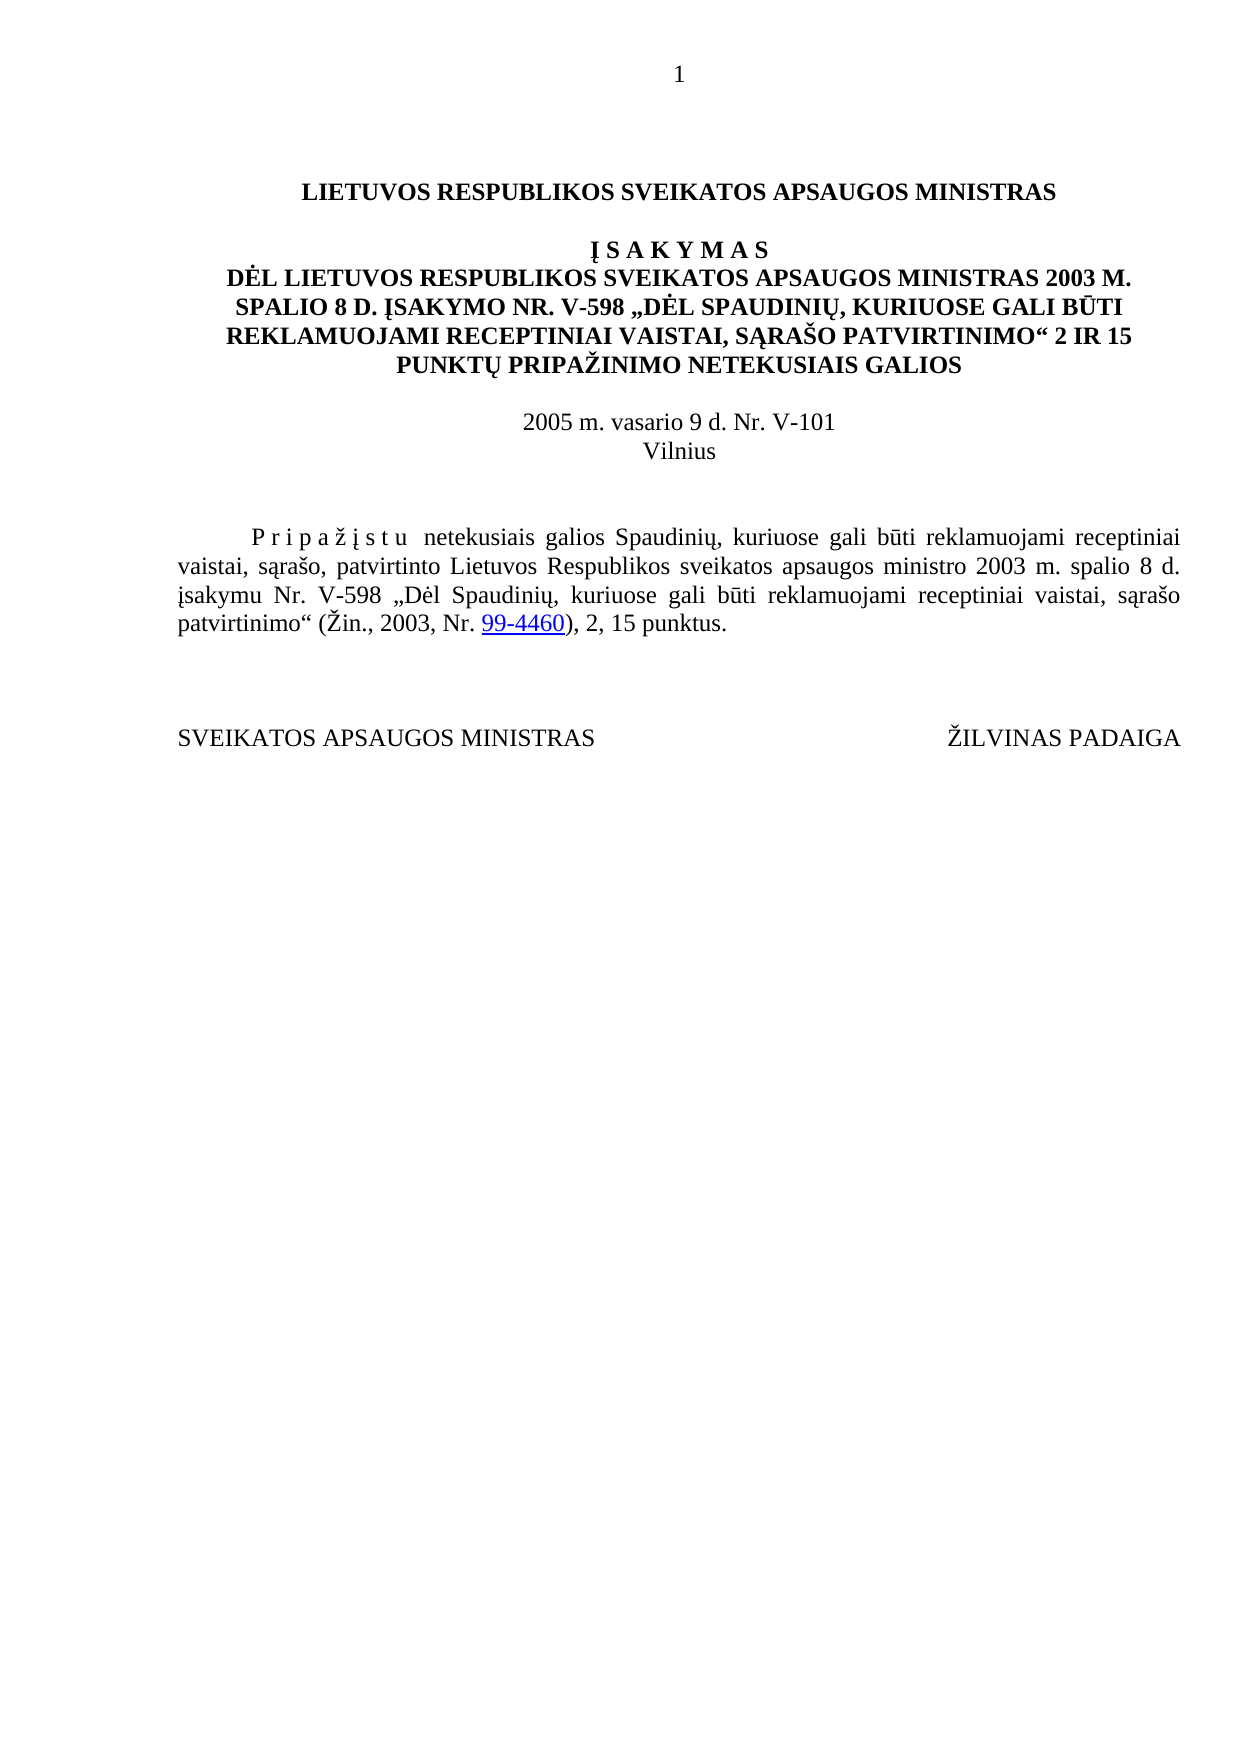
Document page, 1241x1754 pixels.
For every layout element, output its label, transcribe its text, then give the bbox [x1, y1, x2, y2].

text Pripažįstu netekusiais galios Spaudinių, kuriuose gali būti reklamuojami receptiniai vaistai, sąrašo, patvirtinto Lietuvos Respublikos sveikatos apsaugos ministro 2003 m. spalio 8 d. įsakymu Nr. V-598 „Dėl Spaudinių, kuriuose gali būti reklamuojami receptiniai vaistai, sąrašo patvirtinimo“ (Žin., 2003, Nr. 99-4460), 2, 15 punktus. [177, 522, 1181, 637]
text DĖL LIETUVOS RESPUBLIKOS SVEIKATOS APSAUGOS MINISTRAS 2003 M. SPALIO 8 D. ĮSAKYMO NR. V-598 „DĖL SPAUDINIŲ, KURIUOSE GALI BŪTI REKLAMUOJAMI RECEPTINIAI VAISTAI, SĄRAŠO PATVIRTINIMO“ 2 IR 15 PUNKTŲ PRIPAŽINIMO NETEKUSIAIS GALIOS [177, 263, 1181, 378]
text SVEIKATOS APSAUGOS MINISTRAS ŽILVINAS PADAIGA [177, 723, 1181, 752]
text Vilnius [177, 436, 1181, 465]
text 2005 m. vasario 9 d. Nr. V-101 [177, 407, 1181, 436]
text LIETUVOS RESPUBLIKOS SVEIKATOS APSAUGOS MINISTRAS [177, 177, 1181, 206]
text Į S A K Y M A S [177, 235, 1181, 263]
